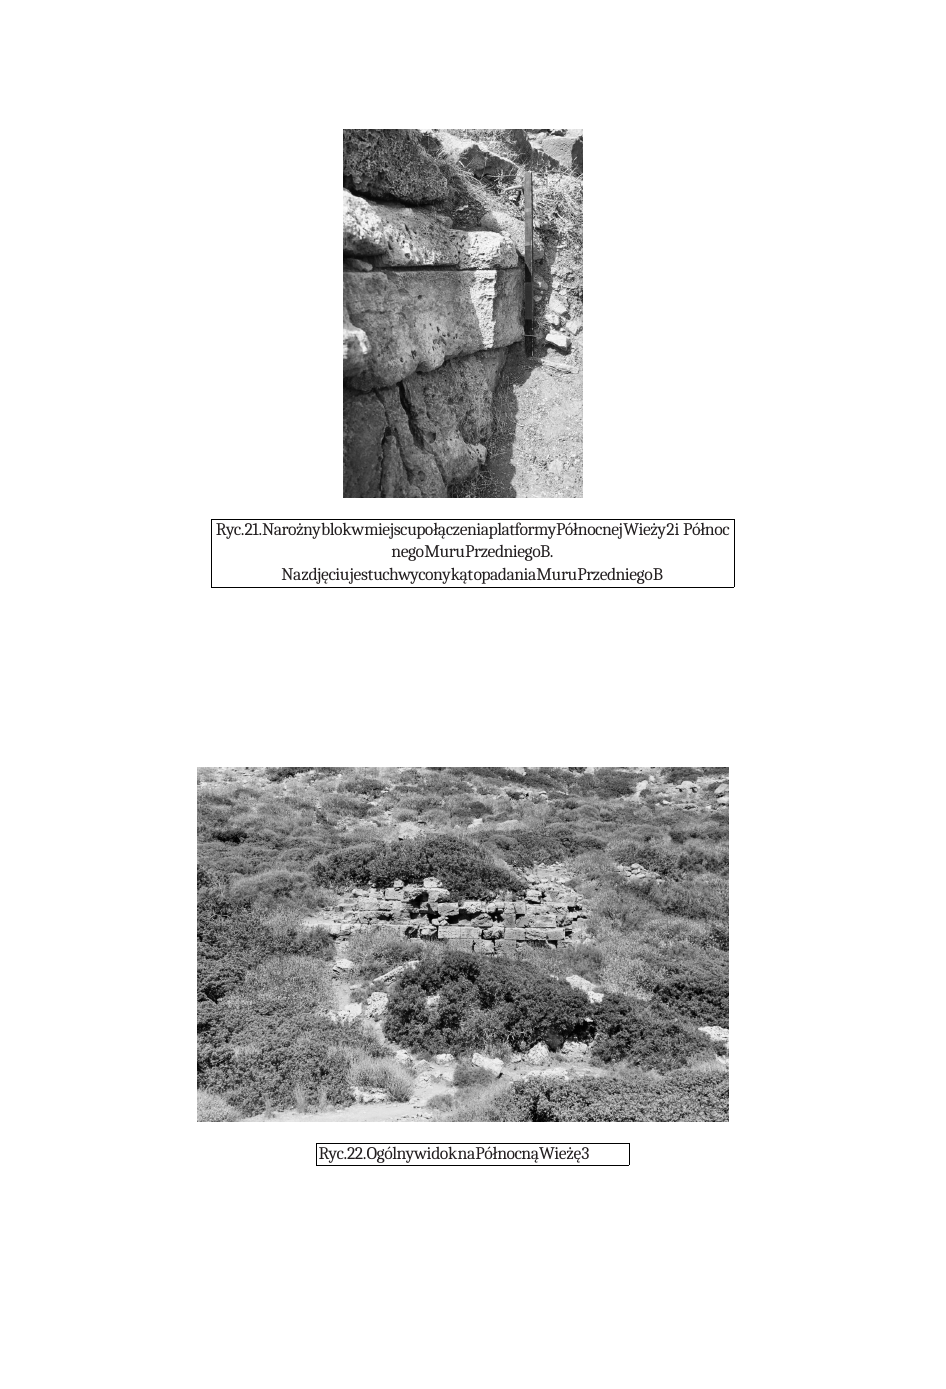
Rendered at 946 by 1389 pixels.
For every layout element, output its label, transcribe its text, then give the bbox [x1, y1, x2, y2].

text NazdjęciujestuchwyconykątopadaniaMuruPrzedniegoB [212, 564, 733, 584]
picture [197, 767, 729, 1122]
text Ryc.22.OgólnywidoknaPółnocnąWieżę3 [318, 1144, 629, 1163]
text Ryc.21.NarożnyblokwmiejscupołączeniaplatformyPółnocnejWieży2iPółnocnegoMuruPrzedniegoB. [213, 520, 732, 562]
picture [343, 129, 583, 498]
